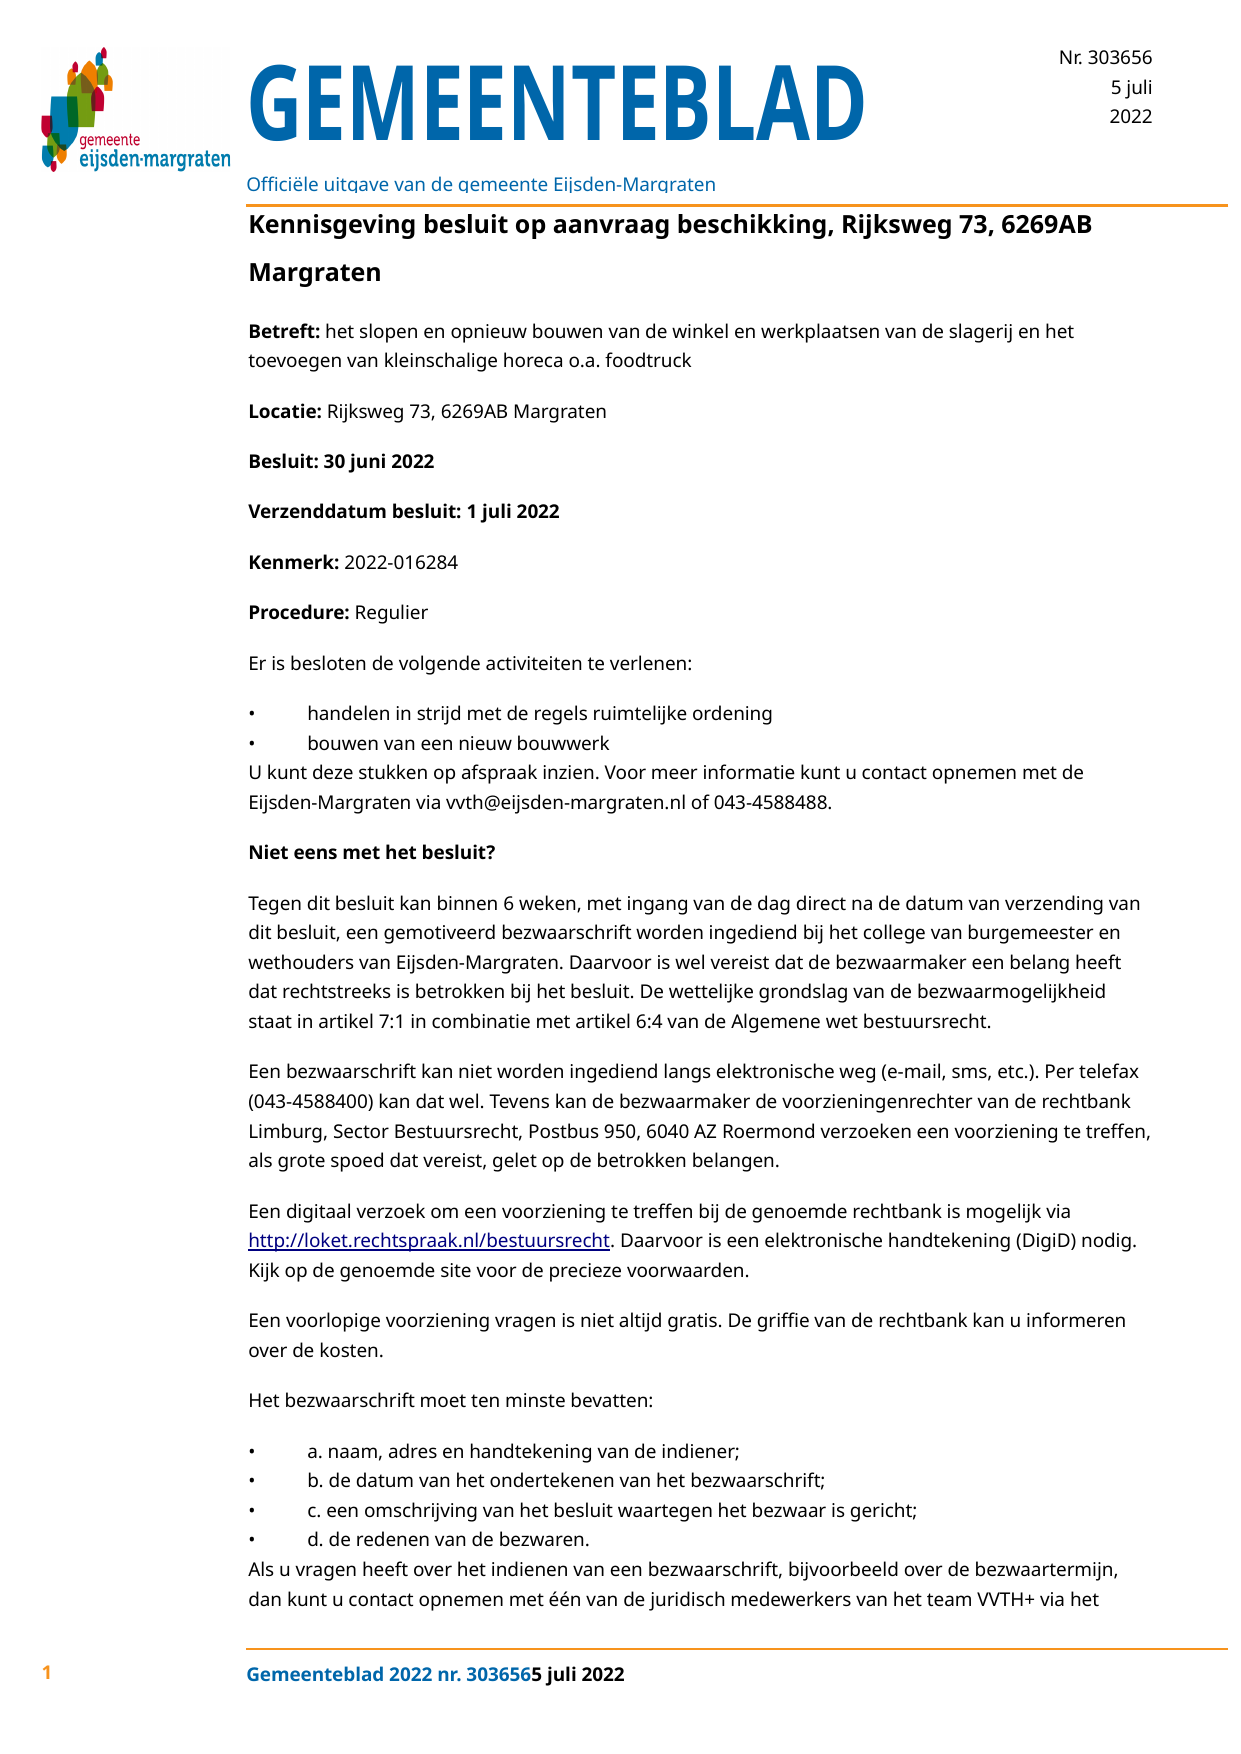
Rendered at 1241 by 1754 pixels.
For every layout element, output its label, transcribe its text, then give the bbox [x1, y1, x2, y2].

text Betreft: het slopen en opnieuw bouwen van de winkel en werkplaatsen van de slagerij en het toevoegen van kleinschalige horeca o.a. foodtruck [248, 318, 1152, 373]
text Als u vragen heeft over het indienen van een bezwaarschrift, bijvoorbeeld over de bezwaartermijn, dan kunt u contact opnemen met één van de juridisch medewerkers van het team VVTH+ via het [248, 1556, 1152, 1612]
list c. een omschrijving van het besluit waartegen het bezwaar is gericht; [248, 1497, 1152, 1523]
text Het bezwaarschrift moet ten minste bevatten: [248, 1387, 1152, 1413]
text Verzenddatum besluit: 1 juli 2022 [248, 499, 1152, 524]
text Niet eens met het besluit? [248, 839, 1152, 865]
list bouwen van een nieuw bouwwerk [248, 730, 1152, 756]
text Kenmerk: 2022-016284 [248, 549, 1152, 575]
list b. de datum van het ondertekenen van het bezwaarschrift; [248, 1467, 1152, 1493]
text Locatie: Rijksweg 73, 6269AB Margraten [248, 398, 1152, 424]
text U kunt deze stukken op afspraak inzien. Voor meer informatie kunt u contact opnemen met de Eijsden-Margraten via vvth@eijsden-margraten.nl of 043-4588488. [248, 759, 1152, 815]
text Kennisgeving besluit op aanvraag beschikking, Rijksweg 73, 6269AB Margraten [248, 207, 1152, 288]
list a. naam, adres en handtekening van de indiener; [248, 1438, 1152, 1464]
text Een bezwaarschrift kan niet worden ingediend langs elektronische weg (e-mail, sms, etc.). Per telefax (043-4588400) kan dat wel. Tevens kan de bezwaarmaker de voorzieningenrechter van de rechtbank Limburg, Sector Bestuursrecht, Postbus 950, 6040 AZ Roermond verzoeken een voorziening te treffen, als grote spoed dat vereist, gelet op de betrokken belangen. [248, 1059, 1152, 1173]
text Een digitaal verzoek om een voorziening te treffen bij de genoemde rechtbank is mogelijk via http://loket.rechtspraak.nl/bestuursrecht. Daarvoor is een elektronische handtekening (DigiD) nodig. Kijk op de genoemde site voor de precieze voorwaarden. [248, 1198, 1152, 1283]
picture [41, 47, 231, 172]
text Er is besloten de volgende activiteiten te verlenen: [248, 650, 1152, 676]
text Procedure: Regulier [248, 599, 1152, 625]
text Tegen dit besluit kan binnen 6 weken, met ingang van de dag direct na de datum van verzending van dit besluit, een gemotiveerd bezwaarschrift worden ingediend bij het college van burgemeester en wethouders van Eijsden-Margraten. Daarvoor is wel vereist dat de bezwaarmaker een belang heeft dat rechtstreeks is betrokken bij het besluit. De wettelijke grondslag van de bezwaarmogelijkheid staat in artikel 7:1 in combinatie met artikel 6:4 van de Algemene wet bestuursrecht. [248, 890, 1152, 1034]
list handelen in strijd met de regels ruimtelijke ordening [248, 700, 1152, 726]
text Een voorlopige voorziening vragen is niet altijd gratis. De griffie van de rechtbank kan u informeren over de kosten. [248, 1307, 1152, 1363]
text Besluit: 30 juni 2022 [248, 448, 1152, 474]
list d. de redenen van de bezwaren. [248, 1527, 1152, 1552]
